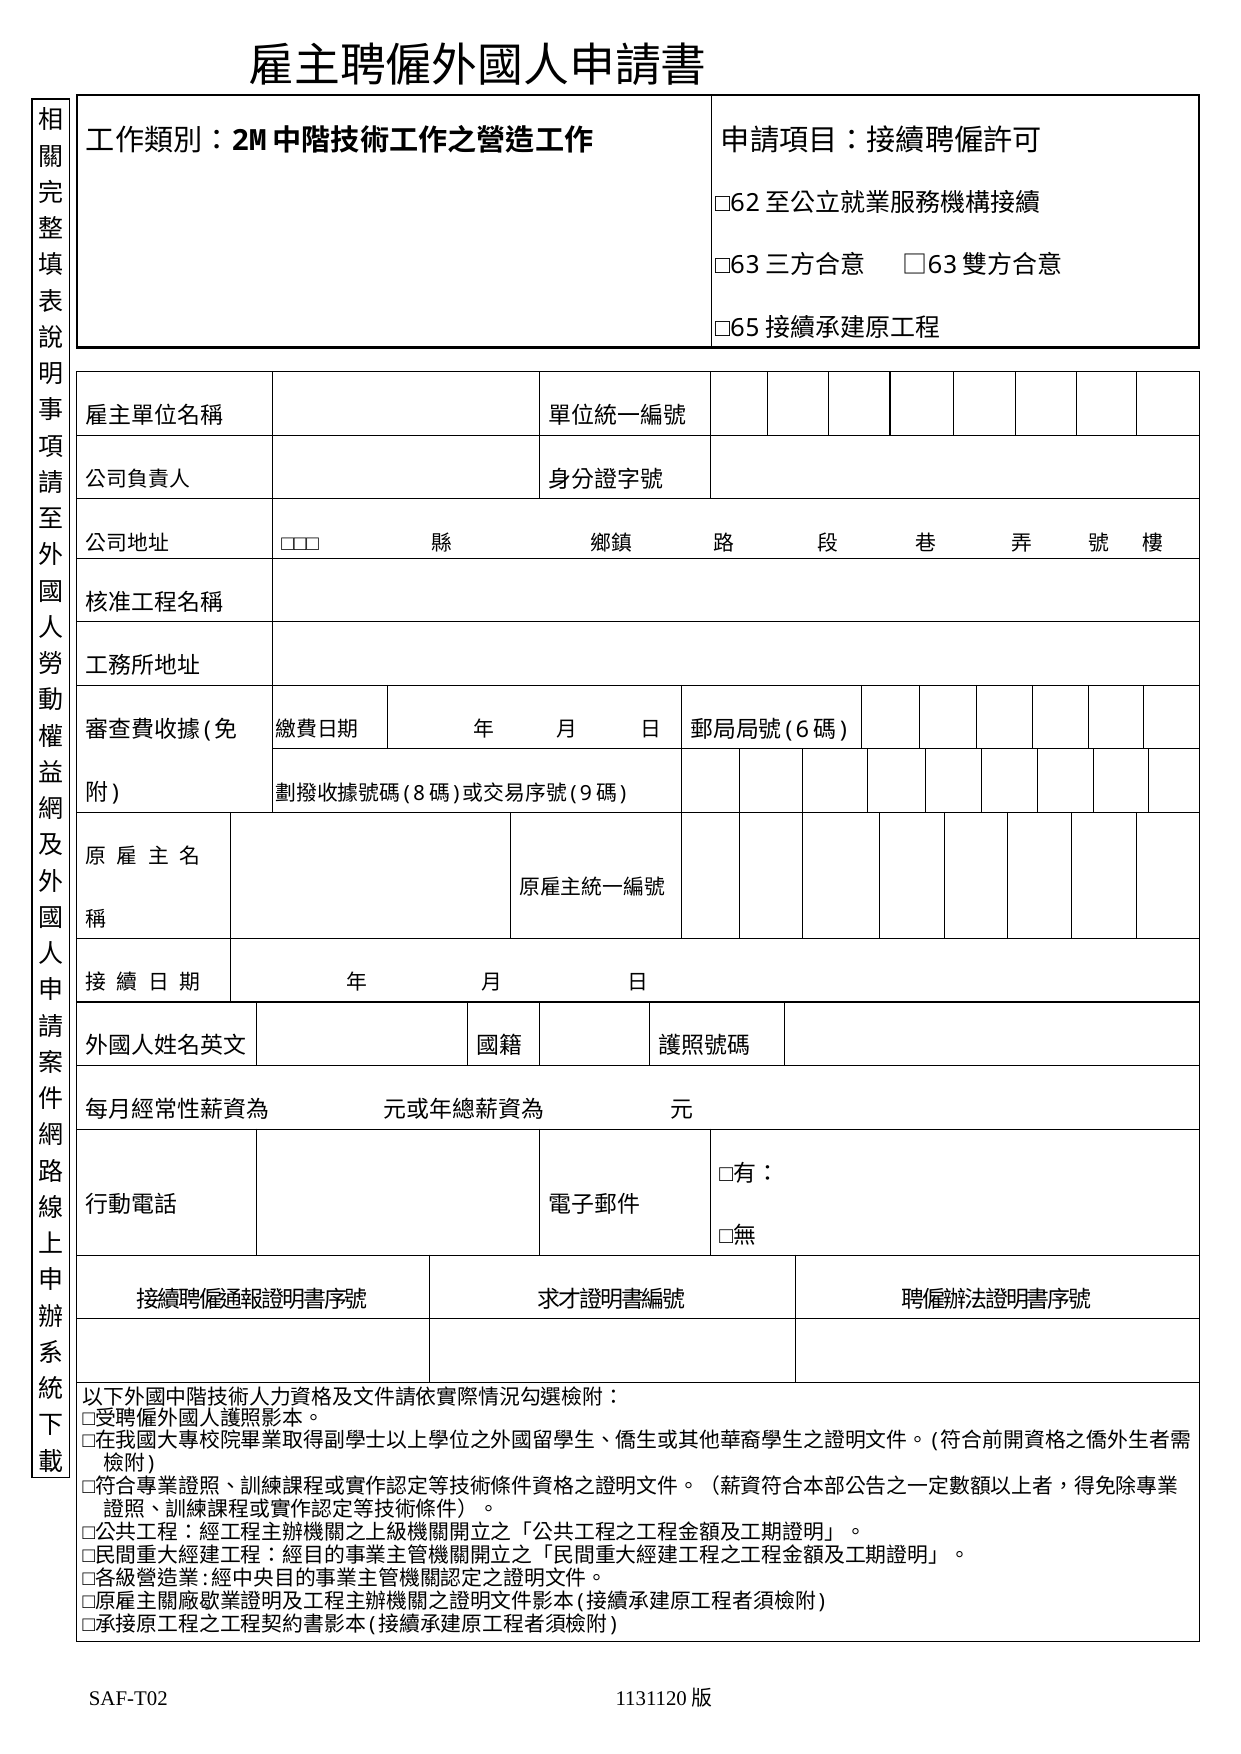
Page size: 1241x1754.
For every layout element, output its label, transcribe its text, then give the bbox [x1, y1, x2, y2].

table_cell 電子郵件 [540, 1130, 710, 1254]
table_cell 護照號碼 [650, 1003, 784, 1065]
table_cell [682, 749, 739, 812]
table_cell 國籍 [468, 1003, 539, 1065]
table_cell [659, 559, 905, 621]
table_cell 核准工程名稱 [77, 559, 272, 621]
table_cell [785, 1003, 1199, 1065]
table_cell [540, 1003, 649, 1065]
table_cell [740, 749, 802, 812]
text 相關完整填表說明事項請至外國人勞動權益網及外國人申請案件網路線上申辦系統下載專區下載 [33, 100, 69, 1477]
table_cell [1144, 686, 1199, 748]
table_cell [945, 813, 1007, 938]
table_cell [803, 749, 867, 812]
table_header 雇主單位名稱 [77, 372, 272, 435]
table_cell [77, 1319, 429, 1382]
table_cell 身分證字號 [540, 436, 710, 498]
table_cell [1008, 813, 1071, 938]
table_cell [273, 436, 539, 498]
table_cell 以下外國中階技術人力資格及文件請依實際情況勾選檢附： □受聘僱外國人護照影本。 □在我國大專校院畢業取得副學士以上學位之外國留學生、僑生或其他華裔學生之證明文件。(符合前開資格之僑外生者需檢附) □符合專業證照、訓練課程或實作認定等技術條件資格之證明文件。（薪資符合本部公告之一定數額以上者，得免除專業證照、訓練課程或實作認定等技術條件）。 □公共工程：經工程主辦機關之上級機關開立之「公共工程之工程金額及工期證明」。 □民間重大經建工程：經目的事業主管機關開立之「民間重大經建工程之工程金額及工期證明」。 □各級營造業:經中央目的事業主管機關認定之證明文件。 □原雇主關廠歇業證明及工程主辦機關之證明文件影本(接續承建原工程者須檢附) □承接原工程之工程契約書影本(接續承建原工程者須檢附) [77, 1383, 1199, 1641]
table_cell 公司地址 [77, 499, 272, 558]
table_cell [880, 813, 944, 938]
table_cell 劃撥收據號碼(8碼)或交易序號(9碼) [273, 749, 681, 812]
table_header [1077, 372, 1136, 435]
table_cell [796, 1319, 1199, 1382]
table_cell [1137, 813, 1199, 938]
table_header [1016, 372, 1076, 435]
table_cell 聘僱辦法證明書序號 [796, 1256, 1199, 1318]
table_header [768, 372, 828, 435]
table_cell 郵局局號(6碼) [682, 686, 861, 748]
table_cell [257, 1003, 467, 1065]
table_cell [803, 813, 879, 938]
table_cell [1149, 749, 1199, 812]
table_cell [273, 622, 659, 685]
table_cell 每月經常性薪資為 元或年總薪資為 元 [77, 1066, 1199, 1128]
table_cell 工務所地址 [77, 622, 272, 685]
table_cell [430, 1319, 795, 1382]
table_cell [257, 1130, 539, 1254]
table_cell 審查費收據(免附) [77, 686, 272, 812]
table_cell 外國人姓名英文 [77, 1003, 256, 1065]
table_cell [977, 686, 1032, 748]
table_cell [982, 749, 1037, 812]
table_cell 年 月 日 [388, 686, 681, 748]
table_header [711, 372, 767, 435]
table_cell [905, 622, 1199, 685]
table_cell [1072, 813, 1136, 938]
table_cell [1094, 749, 1148, 812]
table_cell [862, 686, 919, 748]
table_cell [1089, 686, 1143, 748]
table_cell 行動電話 [77, 1130, 256, 1254]
table_cell 年 月 日 [231, 939, 1199, 1001]
table_cell 接 續 日 期 [77, 939, 230, 1001]
table_cell [1033, 686, 1088, 748]
table_header 申請項目：接續聘僱許可 □62至公立就業服務機構接續 □63三方合意 □63雙方合意 □65接續承建原工程 [712, 96, 1198, 346]
table_header [273, 372, 539, 435]
table_cell [682, 813, 739, 938]
table_cell [1038, 749, 1093, 812]
table_cell [711, 436, 1199, 498]
table_cell 原雇主統一編號 [511, 813, 681, 938]
table_cell [740, 813, 802, 938]
table_header 單位統一編號 [540, 372, 710, 435]
table_cell [868, 749, 925, 812]
table_cell [920, 686, 976, 748]
table_cell [659, 622, 905, 685]
table_header [829, 372, 889, 435]
table_cell [273, 559, 659, 621]
table_header [954, 372, 1015, 435]
text 雇主聘僱外國人申請書 [248, 28, 1007, 94]
table_cell 接續聘僱通報證明書序號 [77, 1256, 429, 1318]
table_cell 繳費日期 [273, 686, 387, 748]
table_cell □□□ 縣 鄉鎮 路 段 巷 弄 號 樓 (郵遞區號) 市 市區 街 [273, 499, 1199, 558]
table_cell 原 雇 主 名 稱 [77, 813, 230, 938]
table_cell 公司負責人 [77, 436, 272, 498]
table_header 工作類別：2M中階技術工作之營造工作 [78, 96, 711, 346]
table_header [1137, 372, 1199, 435]
table_cell [926, 749, 981, 812]
table_cell [905, 559, 1199, 621]
table_cell 求才證明書編號 [430, 1256, 795, 1318]
table_cell □有： □無 [711, 1130, 1199, 1254]
table_cell [231, 813, 510, 938]
table_header [891, 372, 953, 435]
